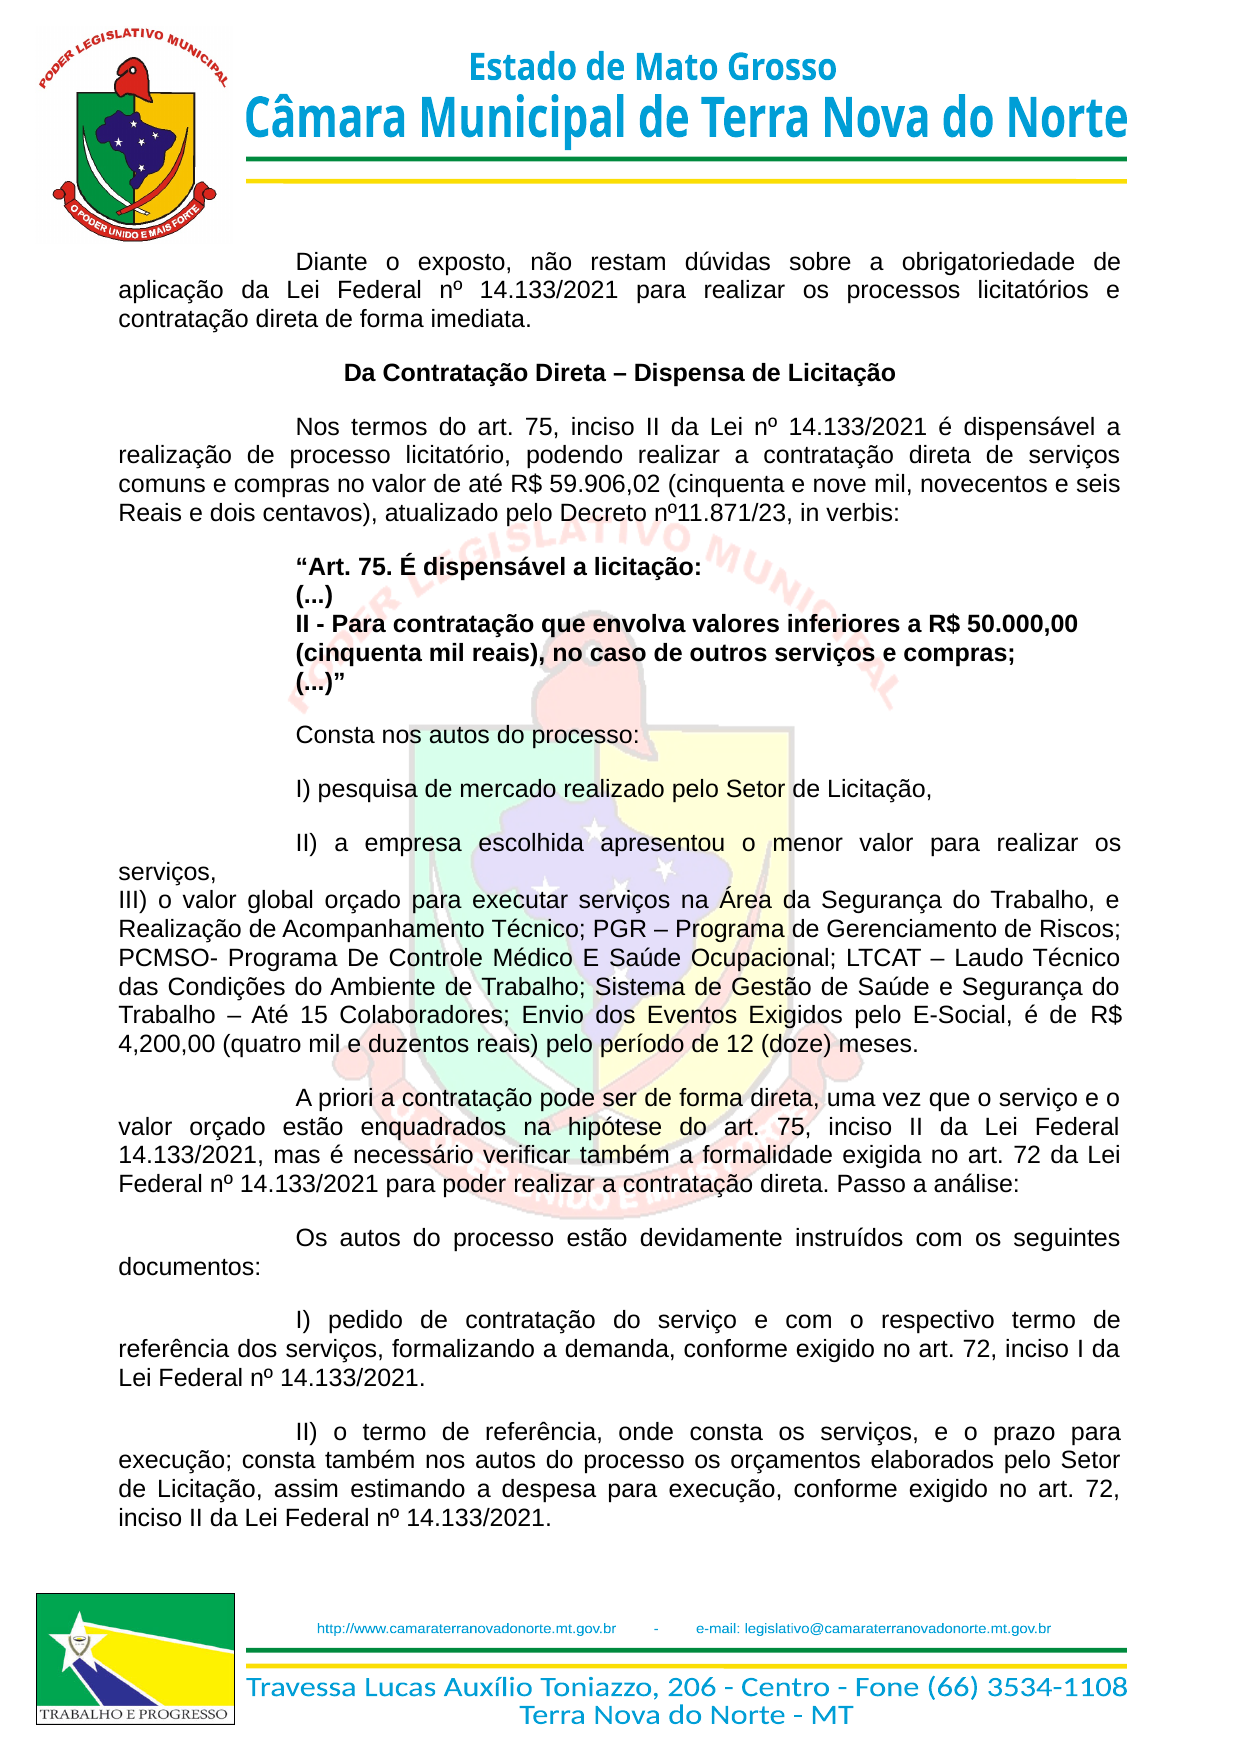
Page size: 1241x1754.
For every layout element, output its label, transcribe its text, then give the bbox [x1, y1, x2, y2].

text I) pesquisa de mercado realizado pelo Setor de Licitação, [118, 774, 275, 803]
text (cinquenta mil reais), no caso de outros serviços e compras; [918, 638, 1122, 666]
text III) o valor global orçado para executar serviços na Área da Segurança do Trabalho, e Realização de Acompanhamento Técnico; PGR – Programa de Gerenciamento de Riscos; PCMSO- Programa De Controle Médico E Saúde Ocupacional; LTCAT – Laudo Técnico das Condições do Ambiente de Trabalho; Sistema de Gestão de Saúde e Segurança do Trabalho – Até 15 Colaboradores; Envio dos Eventos Exigidos pelo E-Social, é de R$ 4,200,00 (quatro mil e duzentos reais) pelo período de 12 (doze) meses. [118, 885, 275, 1058]
text (...)” [918, 666, 1122, 695]
picture [431, 1625, 439, 1631]
picture [37, 1594, 234, 1724]
text Da Contratação Direta – Dispensa de Licitação [118, 358, 1122, 386]
text III) o valor global orçado para executar serviços na Área da Segurança do Trabalho, e Realização de Acompanhamento Técnico; PGR – Programa de Gerenciamento de Riscos; PCMSO- Programa De Controle Médico E Saúde Ocupacional; LTCAT – Laudo Técnico das Condições do Ambiente de Trabalho; Sistema de Gestão de Saúde e Segurança do Trabalho – Até 15 Colaboradores; Envio dos Eventos Exigidos pelo E-Social, é de R$ 4,200,00 (quatro mil e duzentos reais) pelo período de 12 (doze) meses. [918, 885, 1122, 1058]
text (...) [918, 580, 1122, 609]
text Nos termos do art. 75, inciso II da Lei nº 14.133/2021 é dispensável a realização de processo licitatório, podendo realizar a contratação direta de serviços comuns e compras no valor de até R$ 59.906,02 (cinquenta e nove mil, novecentos e seis Reais e dois centavos), atualizado pelo Decreto nº11.871/23, in verbis: [118, 411, 1122, 526]
picture [35, 26, 233, 244]
text II) o termo de referência, onde consta os serviços, e o prazo para execução; consta também nos autos do processo os orçamentos elaborados pelo Setor de Licitação, assim estimando a despesa para execução, conforme exigido no art. 72, inciso II da Lei Federal nº 14.133/2021. [118, 1416, 1122, 1531]
text II - Para contratação que envolva valores inferiores a R$ 50.000,00 [918, 609, 1122, 638]
text Consta nos autos do processo: [118, 720, 275, 749]
text I) pesquisa de mercado realizado pelo Setor de Licitação, [918, 774, 1122, 803]
text A priori a contratação pode ser de forma direta, uma vez que o serviço e o valor orçado estão enquadrados na hipótese do art. 75, inciso II da Lei Federal 14.133/2021, mas é necessário verificar também a formalidade exigida no art. 72 da Lei Federal nº 14.133/2021 para poder realizar a contratação direta. Passo a análise: [918, 1083, 1122, 1198]
text Consta nos autos do processo: [918, 720, 1122, 749]
text II) a empresa escolhida apresentou o menor valor para realizar os serviços, [918, 828, 1122, 885]
picture [326, 1624, 338, 1631]
text Diante o exposto, não restam dúvidas sobre a obrigatoriedade de aplicação da Lei Federal nº 14.133/2021 para realizar os processos licitatórios e contratação direta de forma imediata. [118, 246, 1122, 333]
text A priori a contratação pode ser de forma direta, uma vez que o serviço e o valor orçado estão enquadrados na hipótese do art. 75, inciso II da Lei Federal 14.133/2021, mas é necessário verificar também a formalidade exigida no art. 72 da Lei Federal nº 14.133/2021 para poder realizar a contratação direta. Passo a análise: [118, 1083, 275, 1198]
text Os autos do processo estão devidamente instruídos com os seguintes documentos: [118, 1223, 1122, 1280]
picture [866, 1625, 874, 1631]
text “Art. 75. É dispensável a licitação: [918, 551, 1122, 580]
text II) a empresa escolhida apresentou o menor valor para realizar os serviços, [118, 828, 275, 885]
text I) pedido de contratação do serviço e com o respectivo termo de referência dos serviços, formalizando a demanda, conforme exigido no art. 72, inciso I da Lei Federal nº 14.133/2021. [118, 1305, 1122, 1391]
